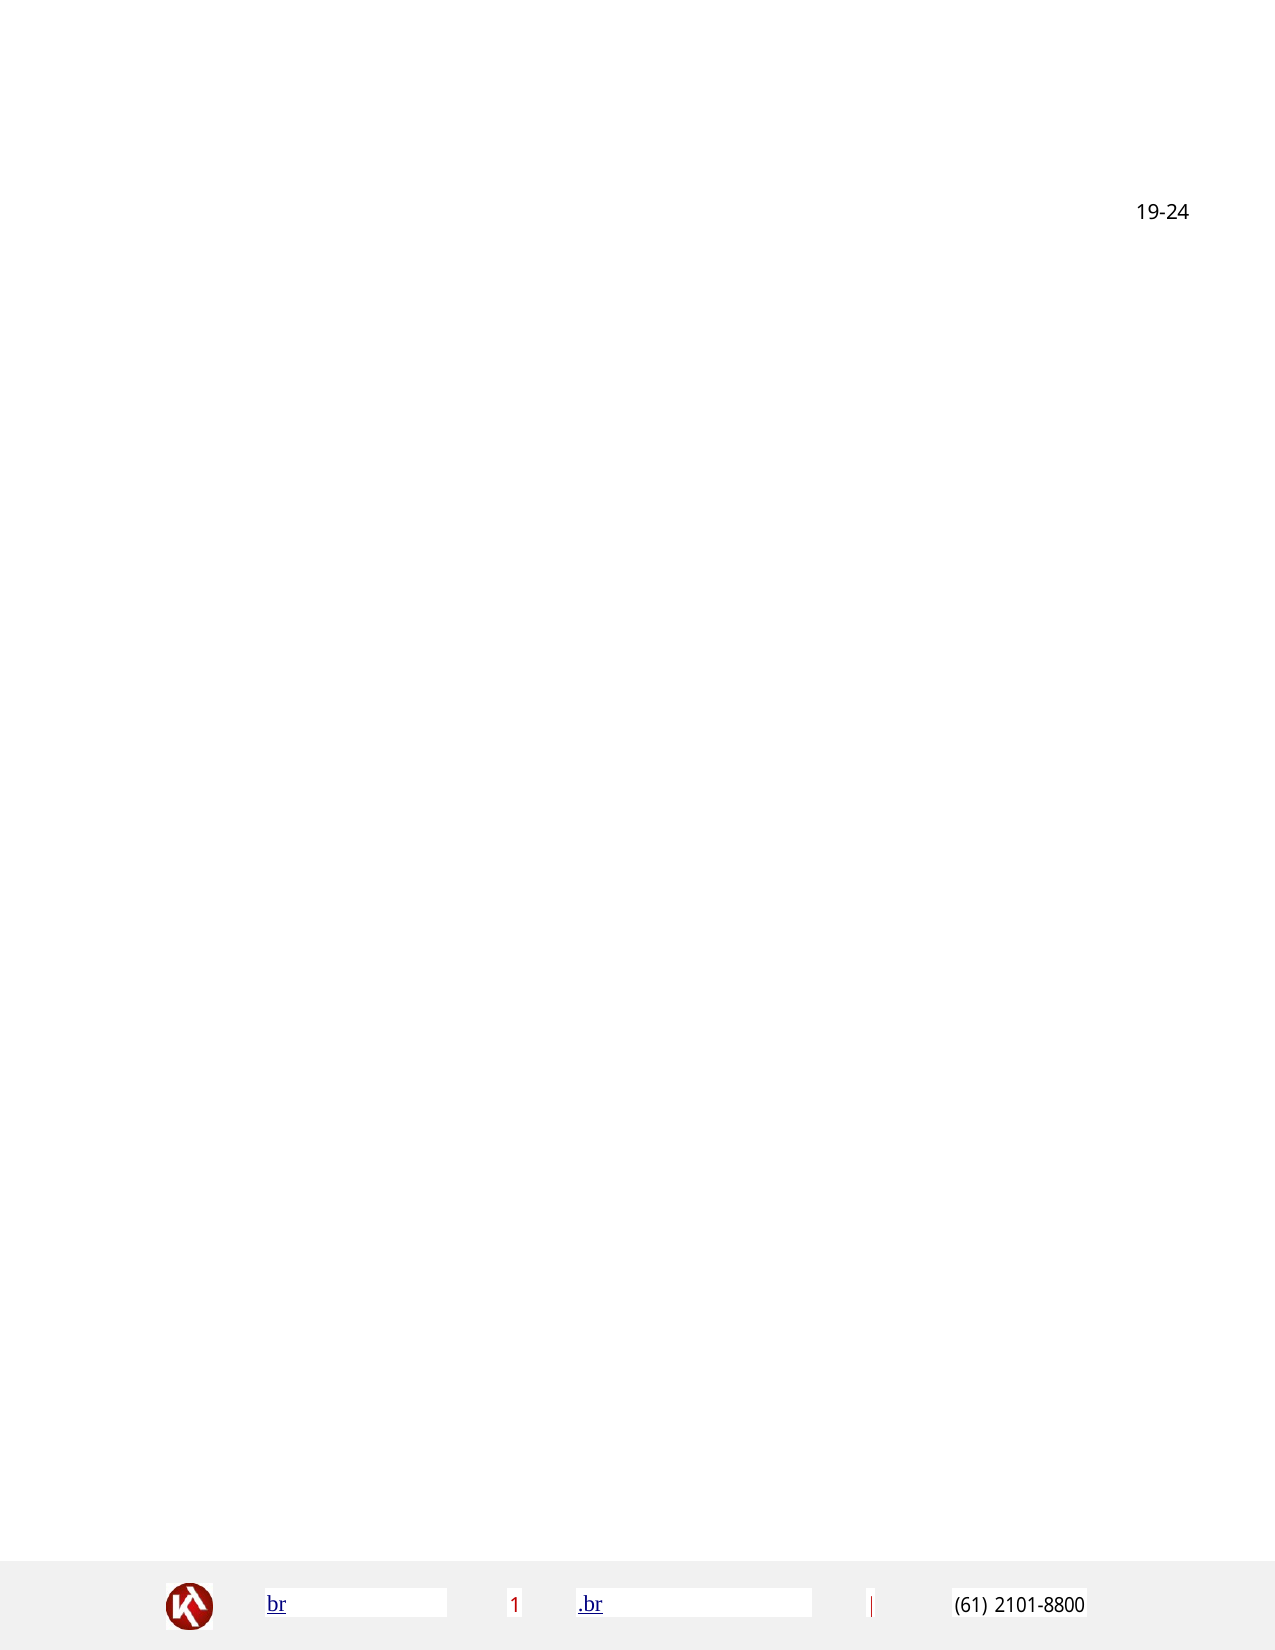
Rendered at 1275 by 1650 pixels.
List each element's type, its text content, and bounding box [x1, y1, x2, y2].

text 19-24 [177, 197, 1189, 226]
